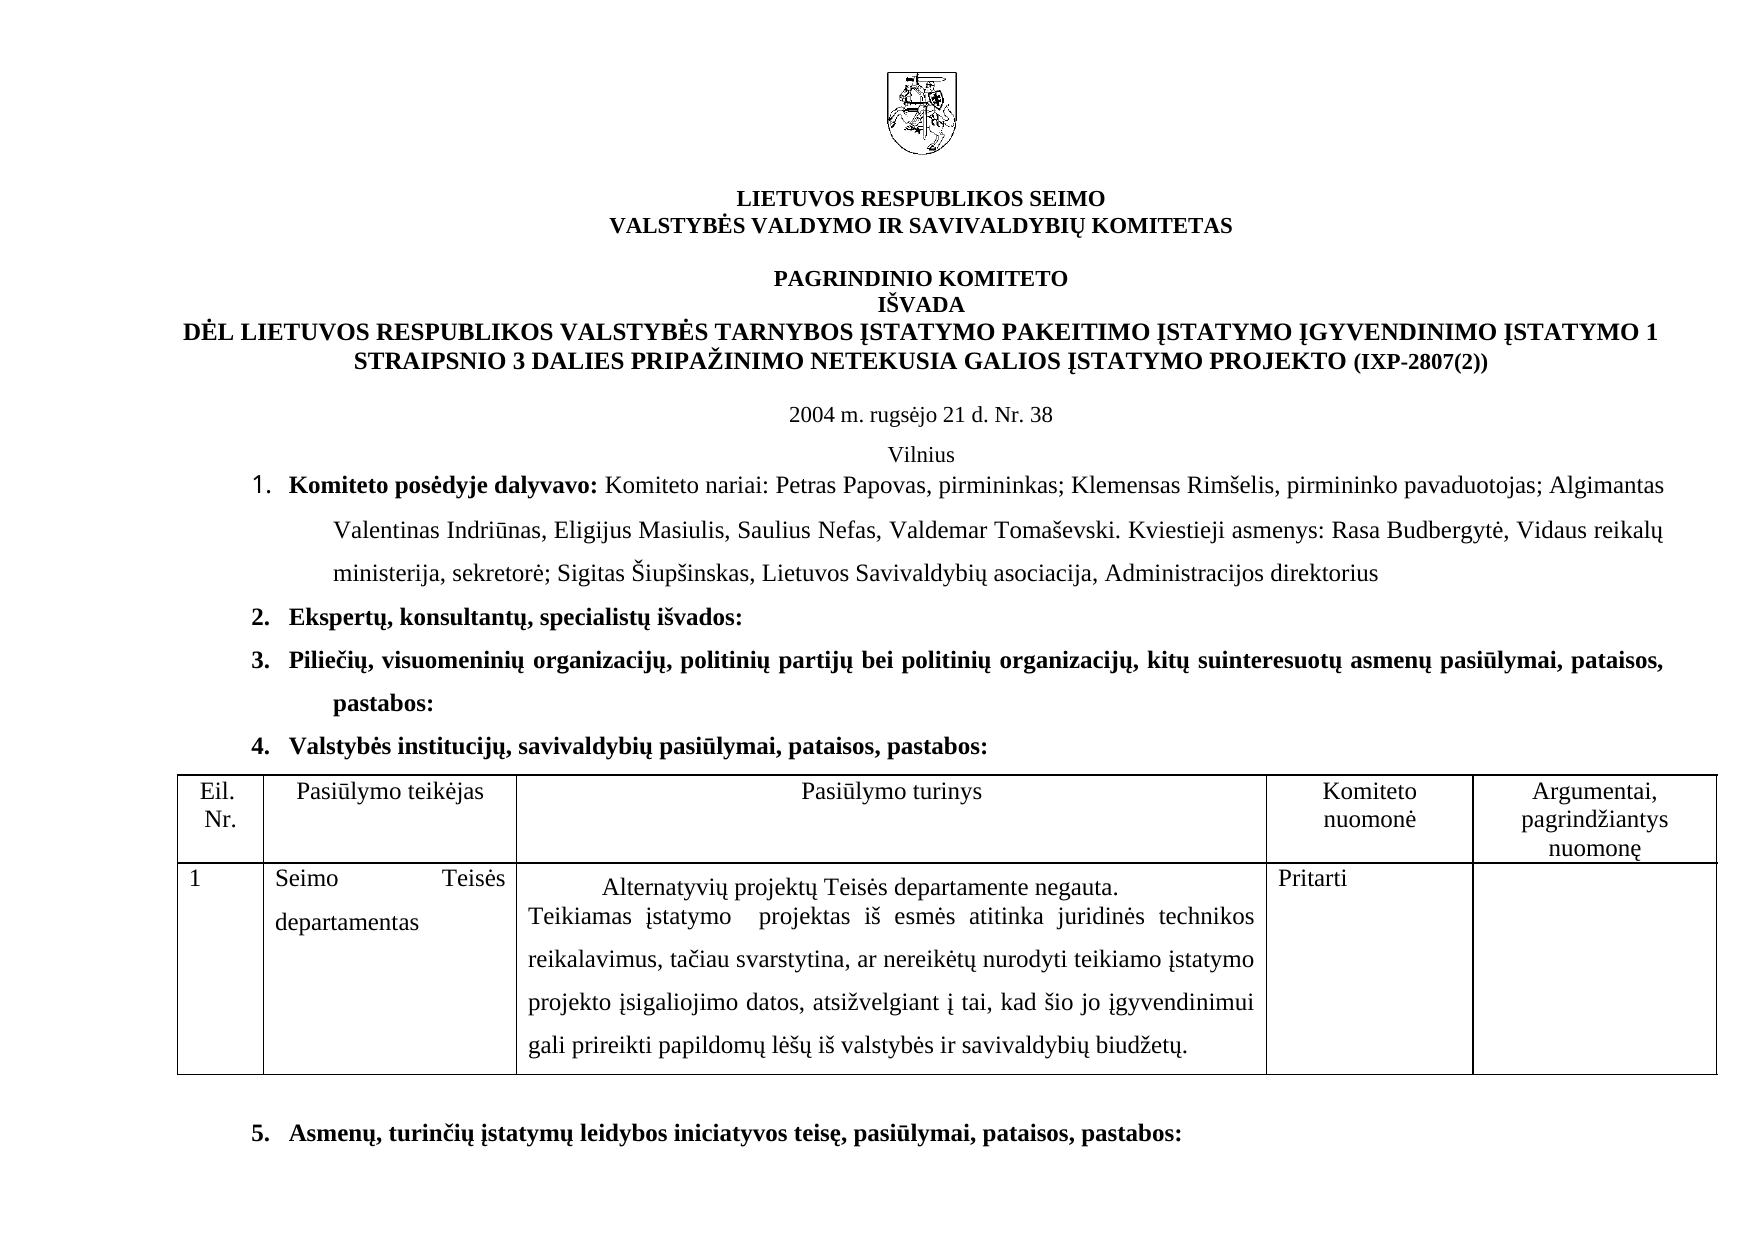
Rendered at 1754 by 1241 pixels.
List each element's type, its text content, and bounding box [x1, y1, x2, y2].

text LIETUVOS RESPUBLIKOS SEIMO [177, 186, 1665, 212]
list Piliečių, visuomeninių organizacijų, politinių partijų bei politinių organizacijų, kitų suinteresuotų asmenų pasiūlymai, pataisos, pastabos: [251, 645, 1665, 717]
list Komiteto posėdyje dalyvavo: Komiteto nariai: Petras Papovas, pirmininkas; Klemensas Rimšelis, pirmininko pavaduotojas; Algimantas Valentinas Indriūnas, Eligijus Masiulis, Saulius Nefas, Valdemar Tomaševski. Kviestieji asmenys: Rasa Budbergytė, Vidaus reikalų ministerija, sekretorė; Sigitas Šiupšinskas, Lietuvos Savivaldybių asociacija, Administracijos direktorius [251, 467, 1665, 587]
table_cell 1 [178, 864, 263, 1073]
table_header Argumentai, pagrindžiantys nuomonę [1474, 776, 1716, 862]
subtitle IŠVADA [177, 291, 1665, 317]
table_cell Pritarti [1267, 864, 1472, 1073]
list Ekspertų, konsultantų, specialistų išvados: [251, 602, 1665, 630]
list Asmenų, turinčių įstatymų leidybos iniciatyvos teisę, pasiūlymai, pataisos, pastabos: [251, 1118, 1665, 1147]
list Valstybės institucijų, savivaldybių pasiūlymai, pataisos, pastabos: [251, 731, 1665, 760]
table_header Pasiūlymo teikėjas [264, 776, 516, 862]
text DĖL LIETUVOS RESPUBLIKOS VALSTYBĖS TARNYBOS ĮSTATYMO PAKEITIMO ĮSTATYMO ĮGYVENDINIMO ĮSTATYMO 1 STRAIPSNIO 3 DALIES PRIPAŽINIMO NETEKUSIA GALIOS ĮSTATYMO PROJEKTO (IXP-2807(2)) [177, 317, 1665, 375]
table_header Eil. Nr. [178, 776, 263, 862]
table_cell Alternatyvių projektų Teisės departamente negauta. Teikiamas įstatymo projektas iš esmės atitinka juridinės technikos reikalavimus, tačiau svarstytina, ar nereikėtų nurodyti teikiamo įstatymo projekto įsigaliojimo datos, atsižvelgiant į tai, kad šio jo įgyvendinimui gali prireikti papildomų lėšų iš valstybės ir savivaldybių biudžetų. [517, 864, 1266, 1073]
text Vilnius [177, 441, 1665, 467]
table_header Pasiūlymo turinys [517, 776, 1266, 862]
table_header Komiteto nuomonė [1267, 776, 1472, 862]
table_cell [1474, 864, 1716, 1073]
table_cell Seimo Teisės departamentas [264, 864, 516, 1073]
subtitle PAGRINDINIO KOMITETO [177, 264, 1665, 291]
text 2004 m. rugsėjo 21 d. Nr. 38 [177, 401, 1665, 427]
text VALSTYBĖS VALDYMO IR SAVIVALDYBIŲ KOMITETAS [177, 212, 1665, 238]
